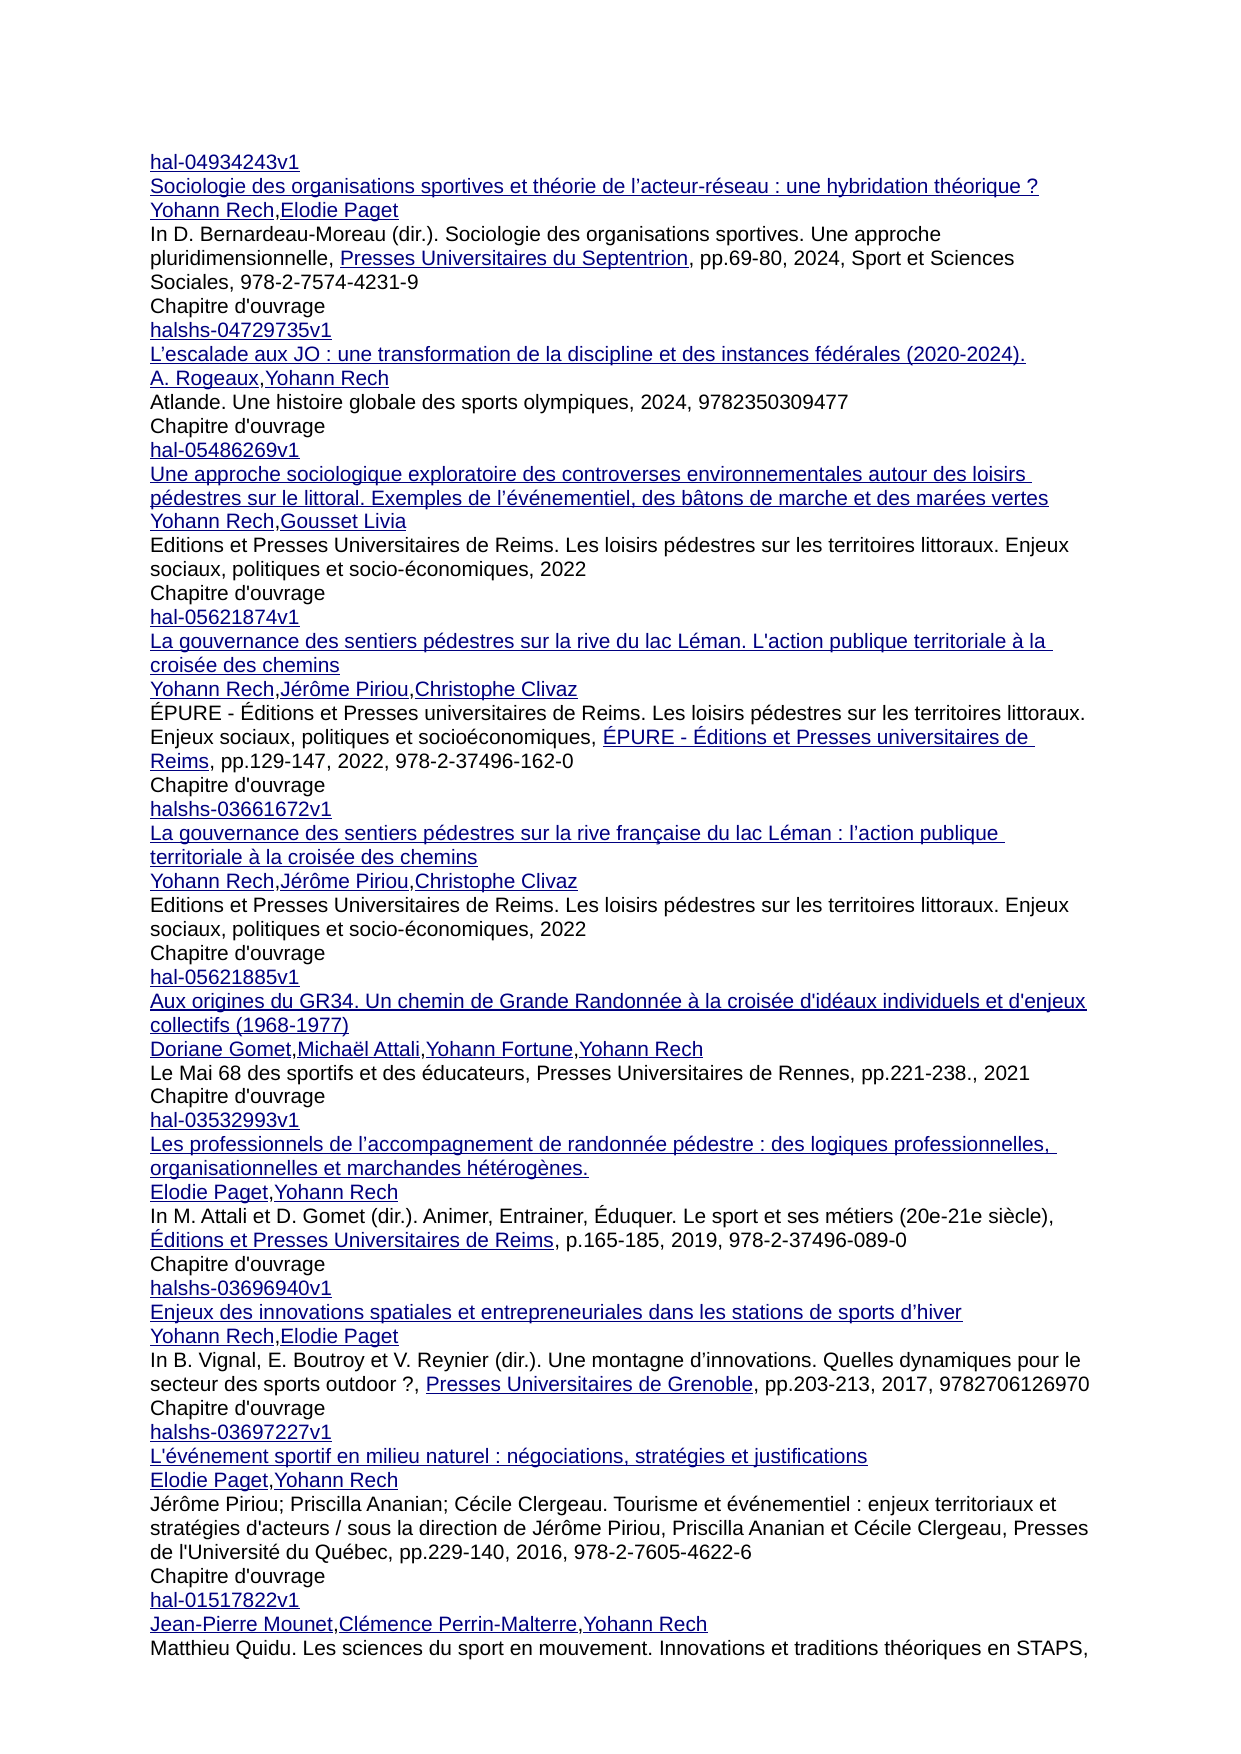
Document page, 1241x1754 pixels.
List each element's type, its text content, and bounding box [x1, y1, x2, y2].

table_cell hal-04934243v1 [150, 150, 1090, 174]
table_cell Analyser les sports de nature : de l'ordre local au réseau. Jean-Pierre Mounet,Clémence Perrin-Malterre,Yohann Rech Matthieu Quidu. Les sciences du sport en mouvement. Innovations et traditions théoriques en STAPS, L'Harmattan, 2012 Chapitre d'ouvrage halshs-00703517v1 [150, 1611, 1090, 1659]
table_cell Sociologie des organisations sportives et théorie de l’acteur-réseau : une hybridation théorique ? Yohann Rech,Elodie Paget In D. Bernardeau-Moreau (dir.). Sociologie des organisations sportives. Une approche pluridimensionnelle, Presses Universitaires du Septentrion, pp.69-80, 2024, Sport et Sciences Sociales, 978-2-7574-4231-9 Chapitre d'ouvrage halshs-04729735v1 [150, 174, 1090, 342]
table_cell L’escalade aux JO : une transformation de la discipline et des instances fédérales (2020-2024). A. Rogeaux,Yohann Rech Atlande. Une histoire globale des sports olympiques, 2024, 9782350309477 Chapitre d'ouvrage hal-05486269v1 [150, 342, 1090, 461]
table_cell L'événement sportif en milieu naturel : négociations, stratégies et justifications Elodie Paget,Yohann Rech Jérôme Piriou; Priscilla Ananian; Cécile Clergeau. Tourisme et événementiel : enjeux territoriaux et stratégies d'acteurs / sous la direction de Jérôme Piriou, Priscilla Ananian et Cécile Clergeau, Presses de l'Université du Québec, pp.229-140, 2016, 978-2-7605-4622-6 Chapitre d'ouvrage hal-01517822v1 [150, 1444, 1090, 1611]
table_cell Enjeux des innovations spatiales et entrepreneuriales dans les stations de sports d’hiver Yohann Rech,Elodie Paget In B. Vignal, E. Boutroy et V. Reynier (dir.). Une montagne d’innovations. Quelles dynamiques pour le secteur des sports outdoor ?, Presses Universitaires de Grenoble, pp.203-213, 2017, 9782706126970 Chapitre d'ouvrage halshs-03697227v1 [150, 1300, 1090, 1444]
table_cell La gouvernance des sentiers pédestres sur la rive du lac Léman. L'action publique territoriale à la croisée des chemins Yohann Rech,Jérôme Piriou,Christophe Clivaz ÉPURE - Éditions et Presses universitaires de Reims. Les loisirs pédestres sur les territoires littoraux. Enjeux sociaux, politiques et socioéconomiques, ÉPURE - Éditions et Presses universitaires de Reims, pp.129-147, 2022, 978-2-37496-162-0 Chapitre d'ouvrage halshs-03661672v1 [150, 629, 1090, 821]
table_cell Une approche sociologique exploratoire des controverses environnementales autour des loisirs pédestres sur le littoral. Exemples de l’événementiel, des bâtons de marche et des marées vertes Yohann Rech,Gousset Livia Editions et Presses Universitaires de Reims. Les loisirs pédestres sur les territoires littoraux. Enjeux sociaux, politiques et socio-économiques, 2022 Chapitre d'ouvrage hal-05621874v1 [150, 461, 1090, 629]
table_cell La gouvernance des sentiers pédestres sur la rive française du lac Léman : l’action publique territoriale à la croisée des chemins Yohann Rech,Jérôme Piriou,Christophe Clivaz Editions et Presses Universitaires de Reims. Les loisirs pédestres sur les territoires littoraux. Enjeux sociaux, politiques et socio-économiques, 2022 Chapitre d'ouvrage hal-05621885v1 [150, 821, 1090, 988]
table_cell Les professionnels de l’accompagnement de randonnée pédestre : des logiques professionnelles, organisationnelles et marchandes hétérogènes. Elodie Paget,Yohann Rech In M. Attali et D. Gomet (dir.). Animer, Entrainer, Éduquer. Le sport et ses métiers (20e-21e siècle), Éditions et Presses Universitaires de Reims, p.165-185, 2019, 978-2-37496-089-0 Chapitre d'ouvrage halshs-03696940v1 [150, 1132, 1090, 1300]
table_cell Aux origines du GR34. Un chemin de Grande Randonnée à la croisée d'idéaux individuels et d'enjeux collectifs (1968-1977) Doriane Gomet,Michaël Attali,Yohann Fortune,Yohann Rech Le Mai 68 des sportifs et des éducateurs, Presses Universitaires de Rennes, pp.221-238., 2021 Chapitre d'ouvrage hal-03532993v1 [150, 989, 1090, 1132]
